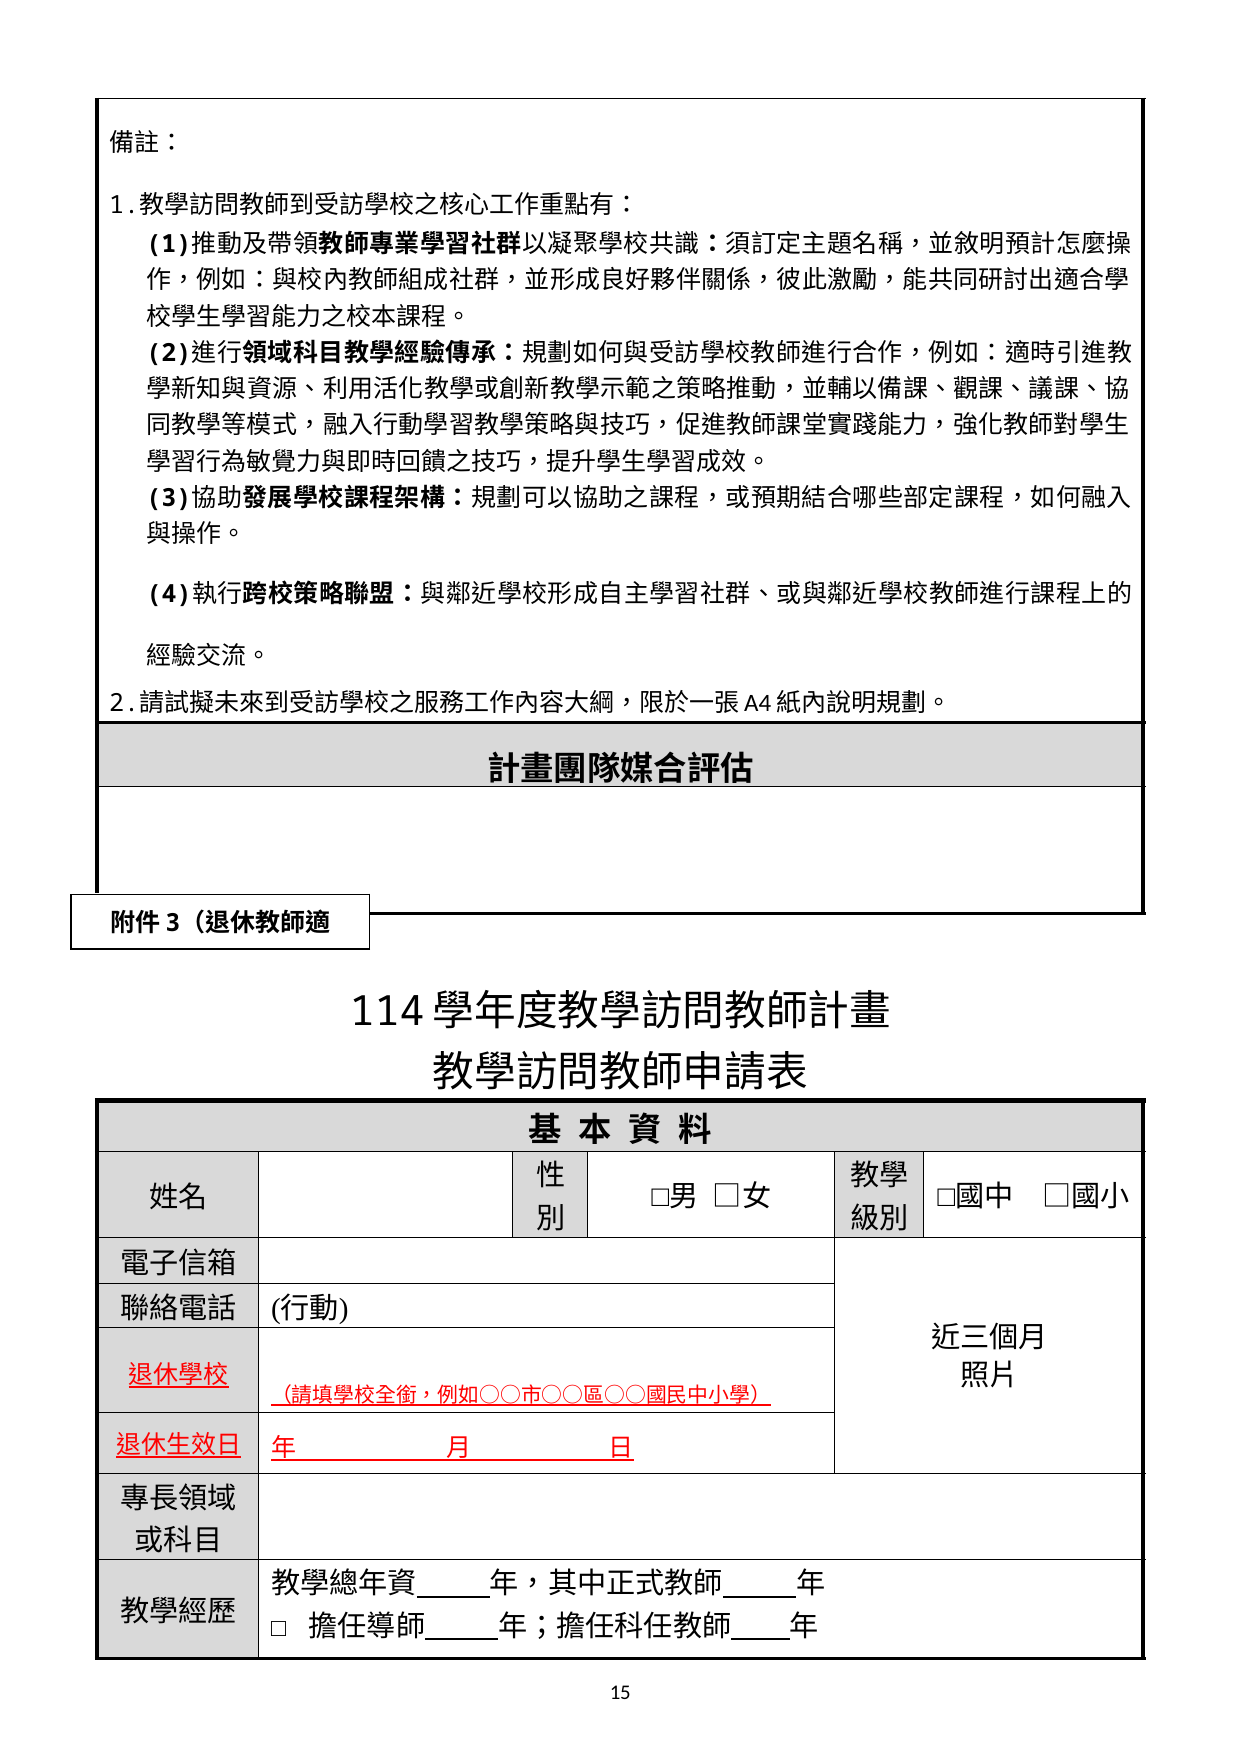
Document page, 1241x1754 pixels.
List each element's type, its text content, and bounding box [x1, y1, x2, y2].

text 114學年度教學訪問教師計畫 [75, 977, 1165, 1038]
table_cell 教學級別 [835, 1152, 923, 1237]
table_cell 備註： 1.教學訪問教師到受訪學校之核心工作重點有： (1)推動及帶領教師專業學習社群以凝聚學校共識：須訂定主題名稱，並敘明預計怎麼操作，例如：與校內教師組成社群，並形成良好夥伴關係，彼此激勵，能共同研討出適合學校學生學習能力之校本課程。 (2)進行領域科目教學經驗傳承：規劃如何與受訪學校教師進行合作，例如：適時引進教學新知與資源、利用活化教學或創新教學示範之策略推動，並輔以備課、觀課、議課、協同教學等模式，融入行動學習教學策略與技巧，促進教師課堂實踐能力，強化教師對學生學習行為敏覺力與即時回饋之技巧，提升學生學習成效。 (3)協助發展學校課程架構：規劃可以協助之課程，或預期結合哪些部定課程，如何融入與操作。 (4)執行跨校策略聯盟：與鄰近學校形成自主學習社群、或與鄰近學校教師進行課程上的經驗交流。 2.請試擬未來到受訪學校之服務工作內容大綱，限於一張A4紙內說明規劃。 [99, 99, 1141, 721]
table_cell 退休生效日 [99, 1413, 258, 1473]
table_header 基 本 資 料 [99, 1103, 1141, 1151]
text 教學訪問教師申請表 [75, 1038, 1165, 1098]
table_cell 計畫團隊媒合評估 [99, 724, 1141, 786]
table_cell 專長領域 或科目 [99, 1474, 258, 1559]
table_cell [99, 787, 1141, 912]
table_cell 電子信箱 [99, 1238, 258, 1283]
table_cell 聯絡電話 [99, 1284, 258, 1327]
table_cell □男 □女 [588, 1152, 834, 1237]
table_cell (行動) [259, 1284, 834, 1327]
table_cell □國中 □國小 [924, 1152, 1141, 1237]
table_cell 近三個月 照片 [835, 1238, 1141, 1473]
table_cell 姓名 [99, 1152, 258, 1237]
table_cell 性別 [513, 1152, 587, 1237]
table_cell [259, 1238, 834, 1283]
table_cell （請填學校全銜，例如○○市○○區○○國民中小學） [259, 1328, 834, 1412]
text 附件3（退休教師適用） [87, 902, 353, 941]
table_cell 退休學校 [99, 1328, 258, 1412]
table_cell 年 月 日 [259, 1413, 834, 1473]
table_cell 教學經歷 [99, 1560, 258, 1657]
table_cell [259, 1474, 1141, 1559]
table_cell [259, 1152, 512, 1237]
table_cell 教學總年資 年，其中正式教師 年 擔任導師 年；擔任科任教師 年 擔任行政 職務 年、 職務 年 擔任教學訪問教師 年( 學年度) [259, 1560, 1141, 1657]
